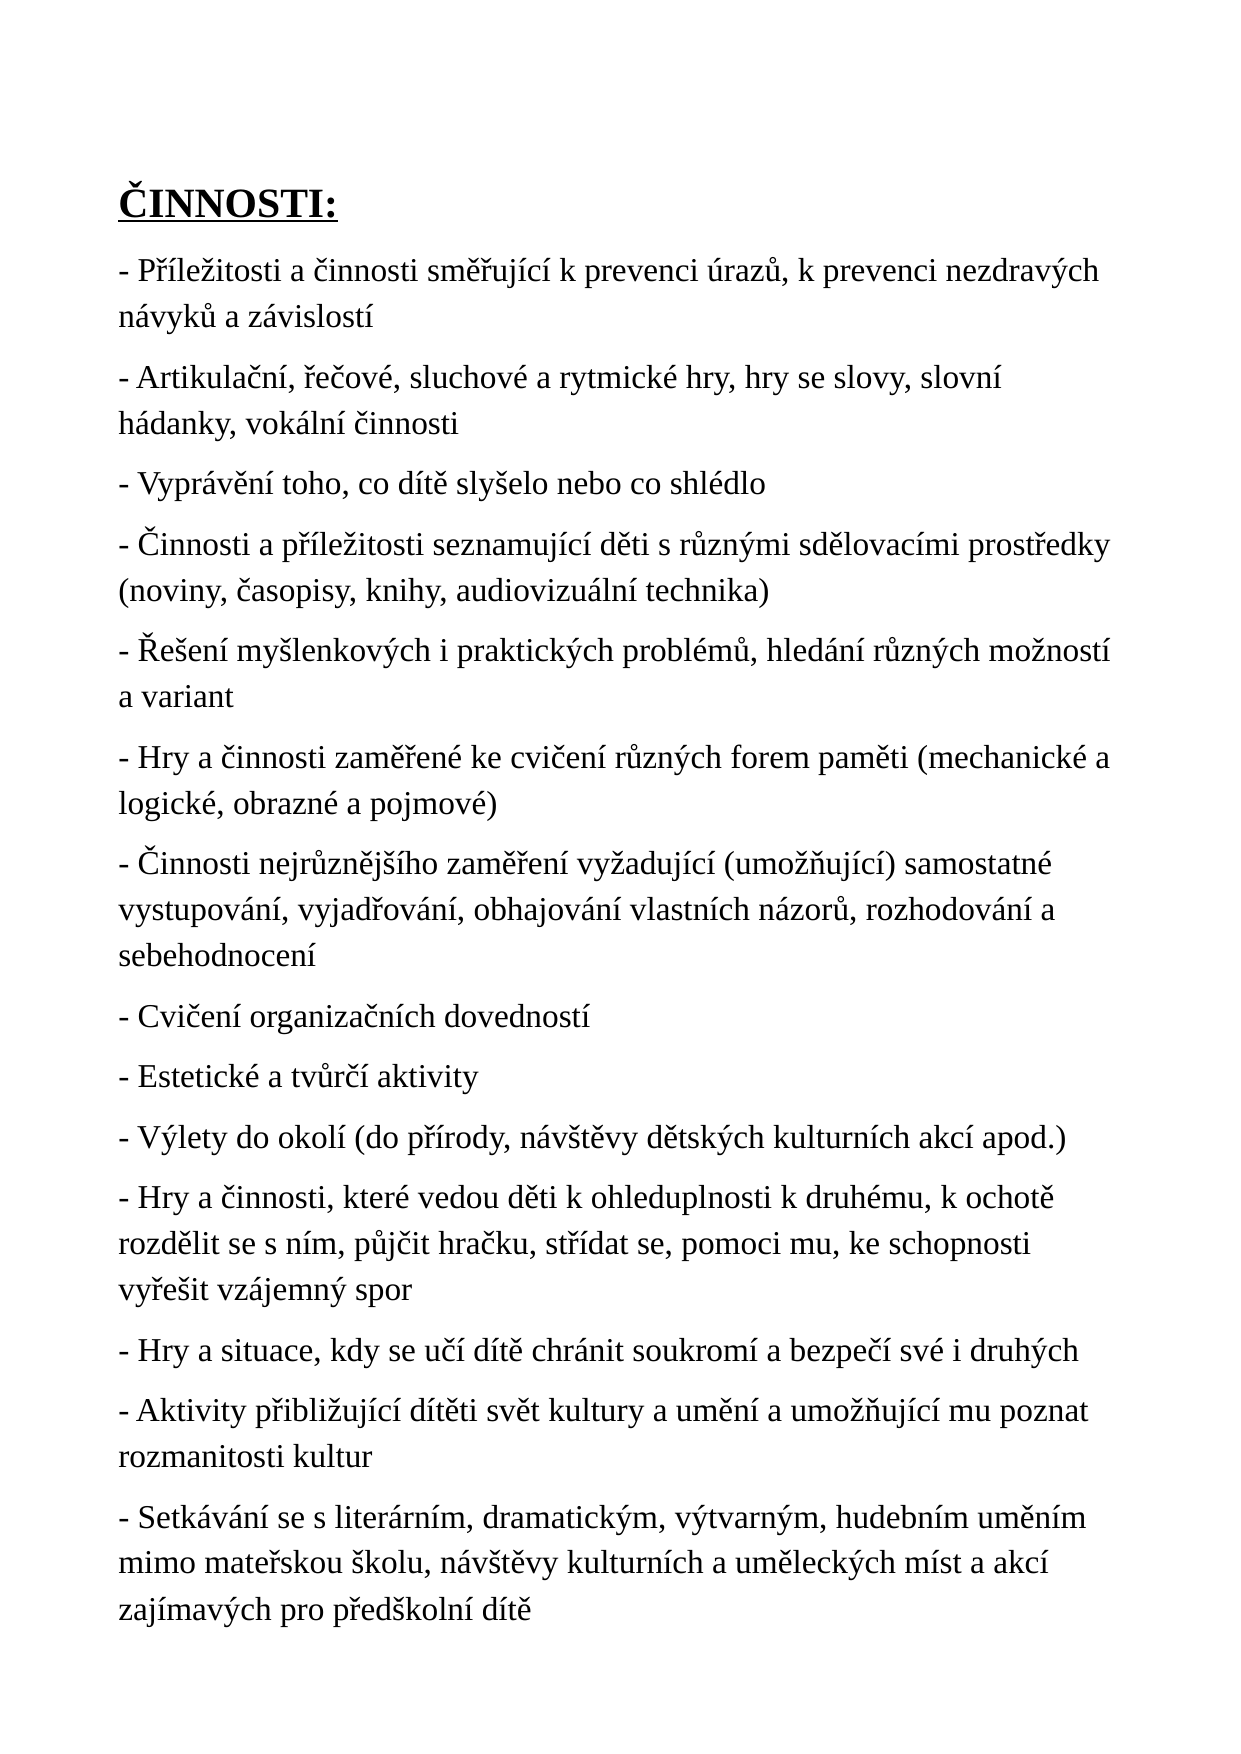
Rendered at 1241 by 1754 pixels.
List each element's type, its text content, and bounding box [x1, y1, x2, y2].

text - Výlety do okolí (do přírody, návštěvy dětských kulturních akcí apod.) [118, 1117, 1122, 1155]
text - Hry a činnosti, které vedou děti k ohleduplnosti k druhému, k ochotě rozdělit se s ním, půjčit hračku, střídat se, pomoci mu, ke schopnosti vyřešit vzájemný spor [118, 1177, 1122, 1308]
text - Setkávání se s literárním, dramatickým, výtvarným, hudebním uměním mimo mateřskou školu, návštěvy kulturních a uměleckých míst a akcí zajímavých pro předškolní dítě [118, 1497, 1122, 1627]
text - Činnosti a příležitosti seznamující děti s různými sdělovacími prostředky (noviny, časopisy, knihy, audiovizuální technika) [118, 524, 1122, 608]
text - Řešení myšlenkových i praktických problémů, hledání různých možností a variant [118, 631, 1122, 715]
text - Hry a činnosti zaměřené ke cvičení různých forem paměti (mechanické a logické, obrazné a pojmové) [118, 737, 1122, 821]
text ČINNOSTI: [118, 179, 1122, 227]
text - Artikulační, řečové, sluchové a rytmické hry, hry se slovy, slovní hádanky, vokální činnosti [118, 357, 1122, 441]
text - Aktivity přibližující dítěti svět kultury a umění a umožňující mu poznat rozmanitosti kultur [118, 1390, 1122, 1475]
text - Vyprávění toho, co dítě slyšelo nebo co shlédlo [118, 464, 1122, 502]
text - Činnosti nejrůznějšího zaměření vyžadující (umožňující) samostatné vystupování, vyjadřování, obhajování vlastních názorů, rozhodování a sebehodnocení [118, 843, 1122, 974]
text - Příležitosti a činnosti směřující k prevenci úrazů, k prevenci nezdravých návyků a závislostí [118, 251, 1122, 335]
text - Hry a situace, kdy se učí dítě chránit soukromí a bezpečí své i druhých [118, 1330, 1122, 1368]
text - Cvičení organizačních dovedností [118, 996, 1122, 1034]
text - Estetické a tvůrčí aktivity [118, 1056, 1122, 1095]
